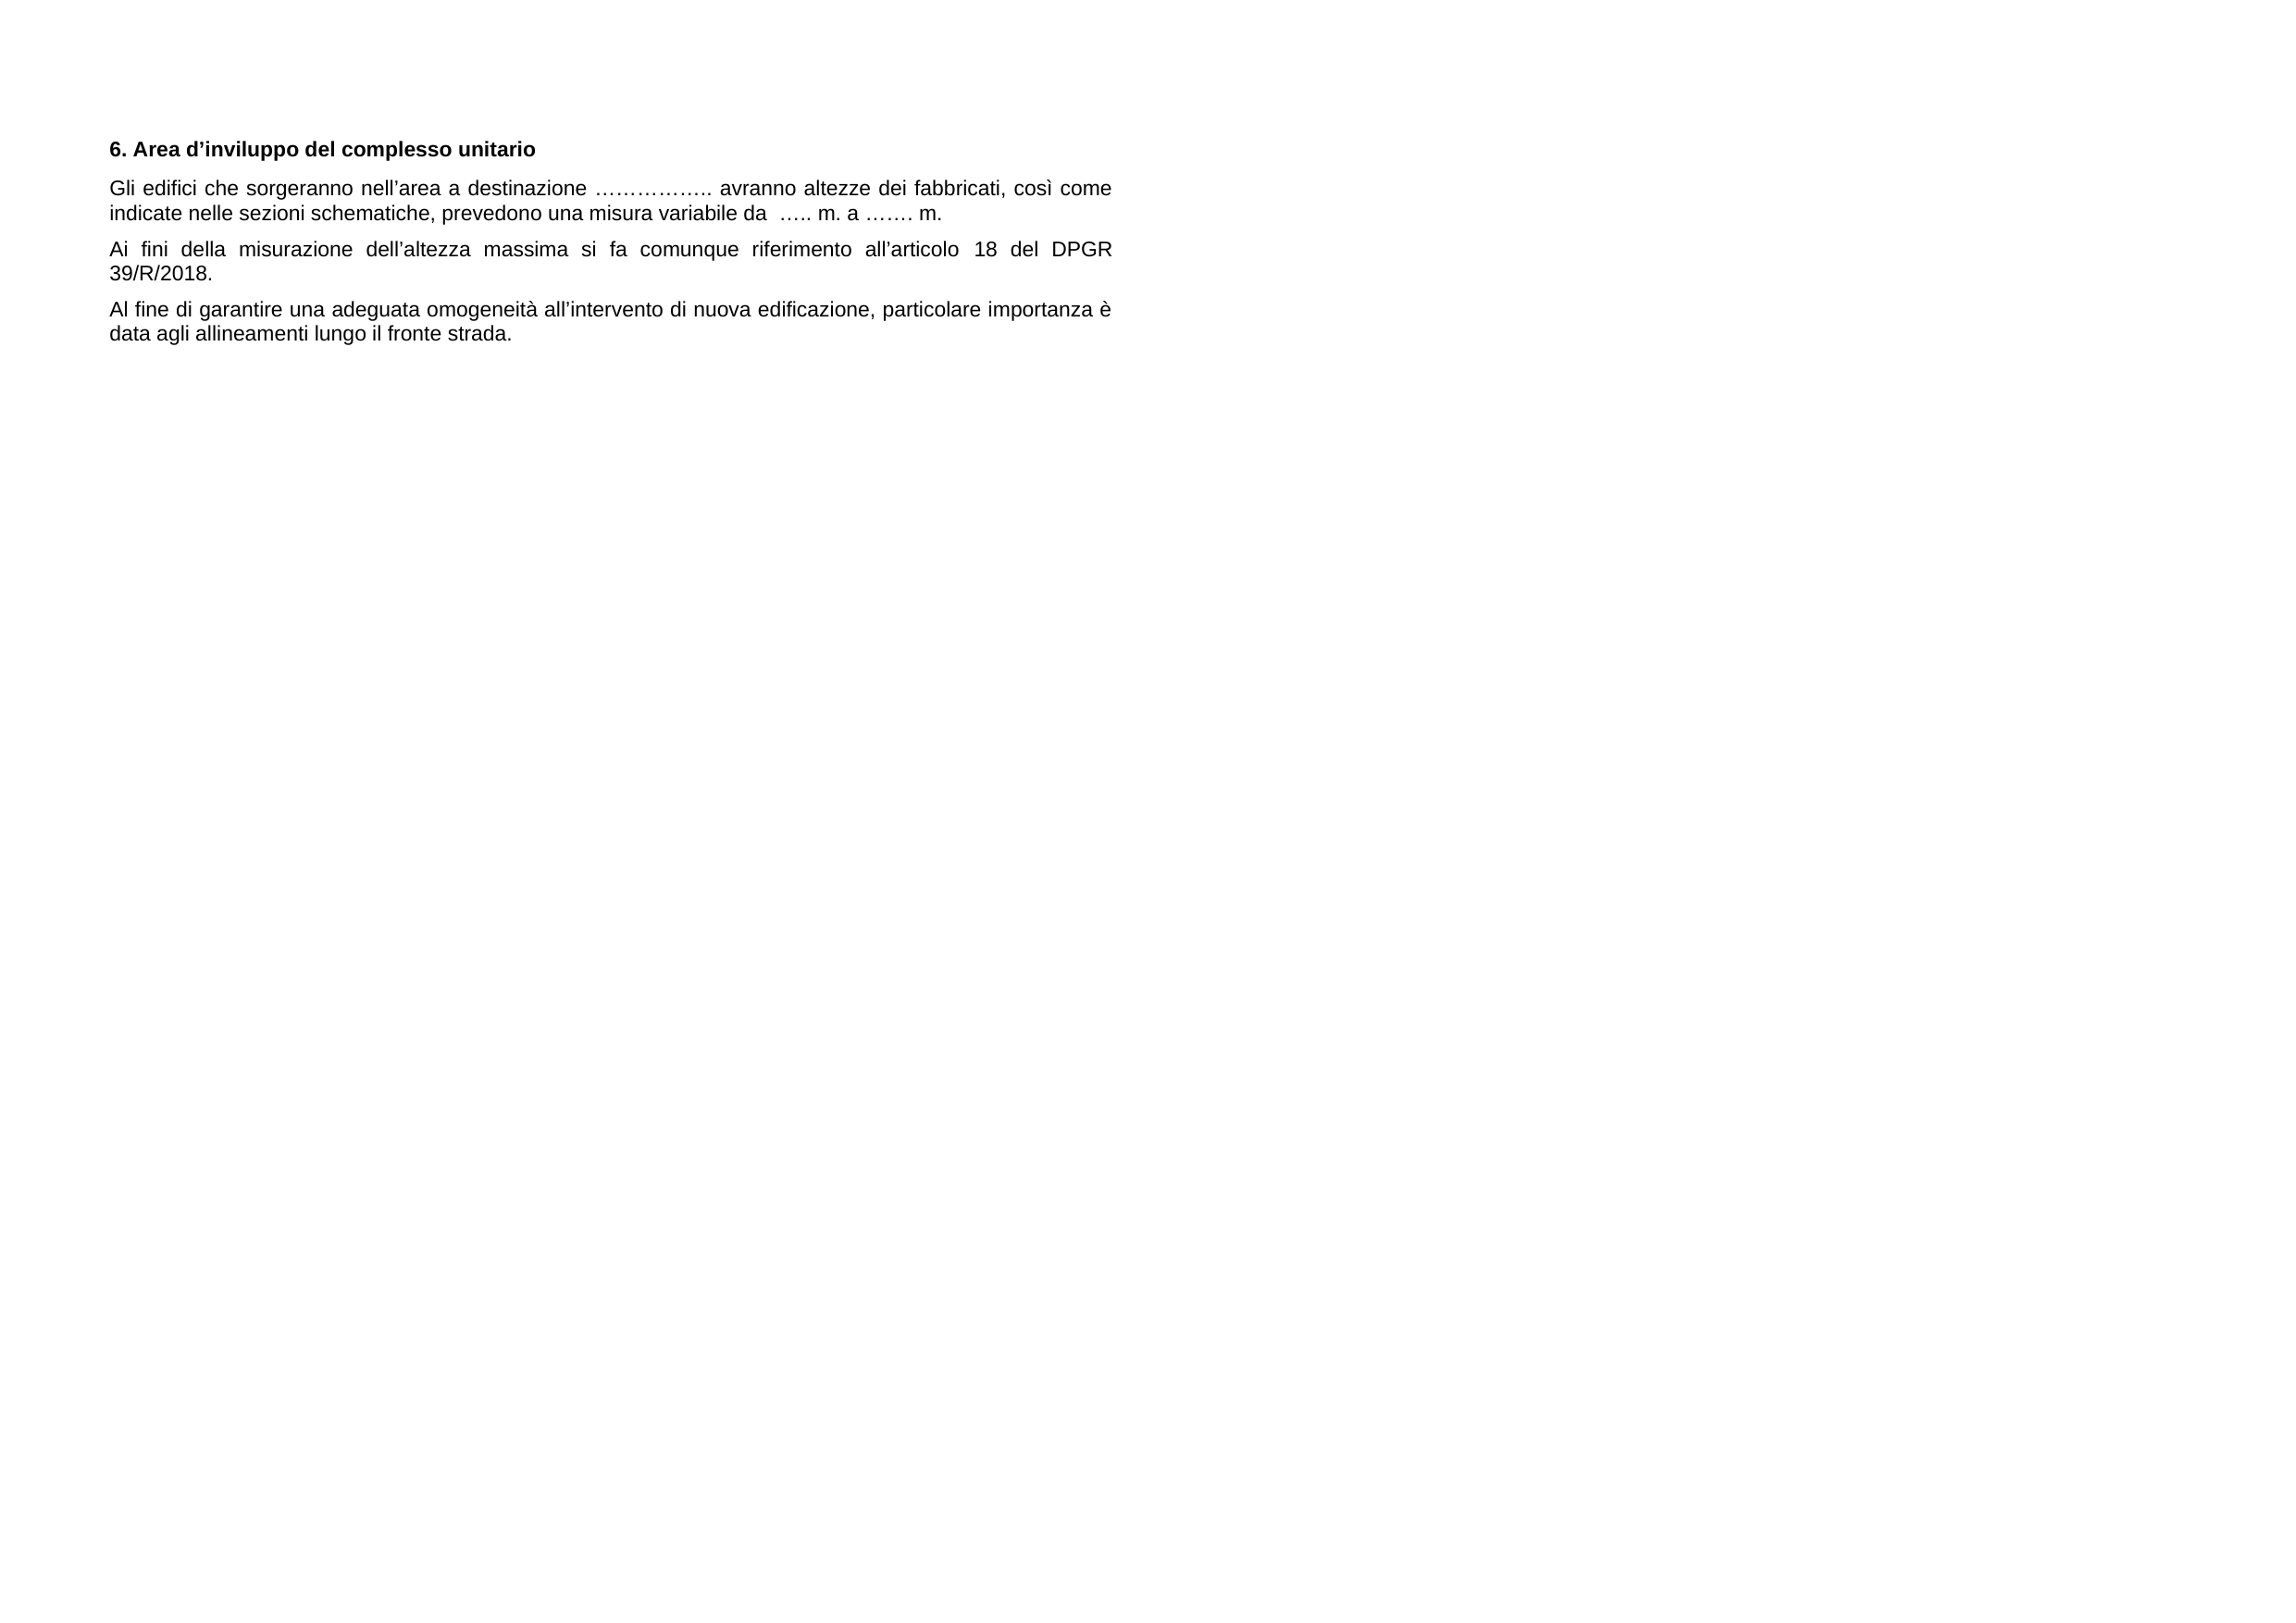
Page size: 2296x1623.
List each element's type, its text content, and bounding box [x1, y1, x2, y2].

text Gli edifici che sorgeranno nell’area a destinazione …………….. avranno altezze dei fabbricati, così come indicate nelle sezioni schematiche, prevedono una misura variabile da ….. m. a ……. m. [109, 176, 1113, 225]
subtitle 6. Area d’inviluppo del complesso unitario [109, 137, 1113, 161]
text Ai fini della misurazione dell’altezza massima si fa comunque riferimento all’articolo 18 del DPGR 39/R/2018. [109, 237, 1113, 285]
text Al fine di garantire una adeguata omogeneità all’intervento di nuova edificazione, particolare importanza è data agli allineamenti lungo il fronte strada. [109, 297, 1113, 345]
